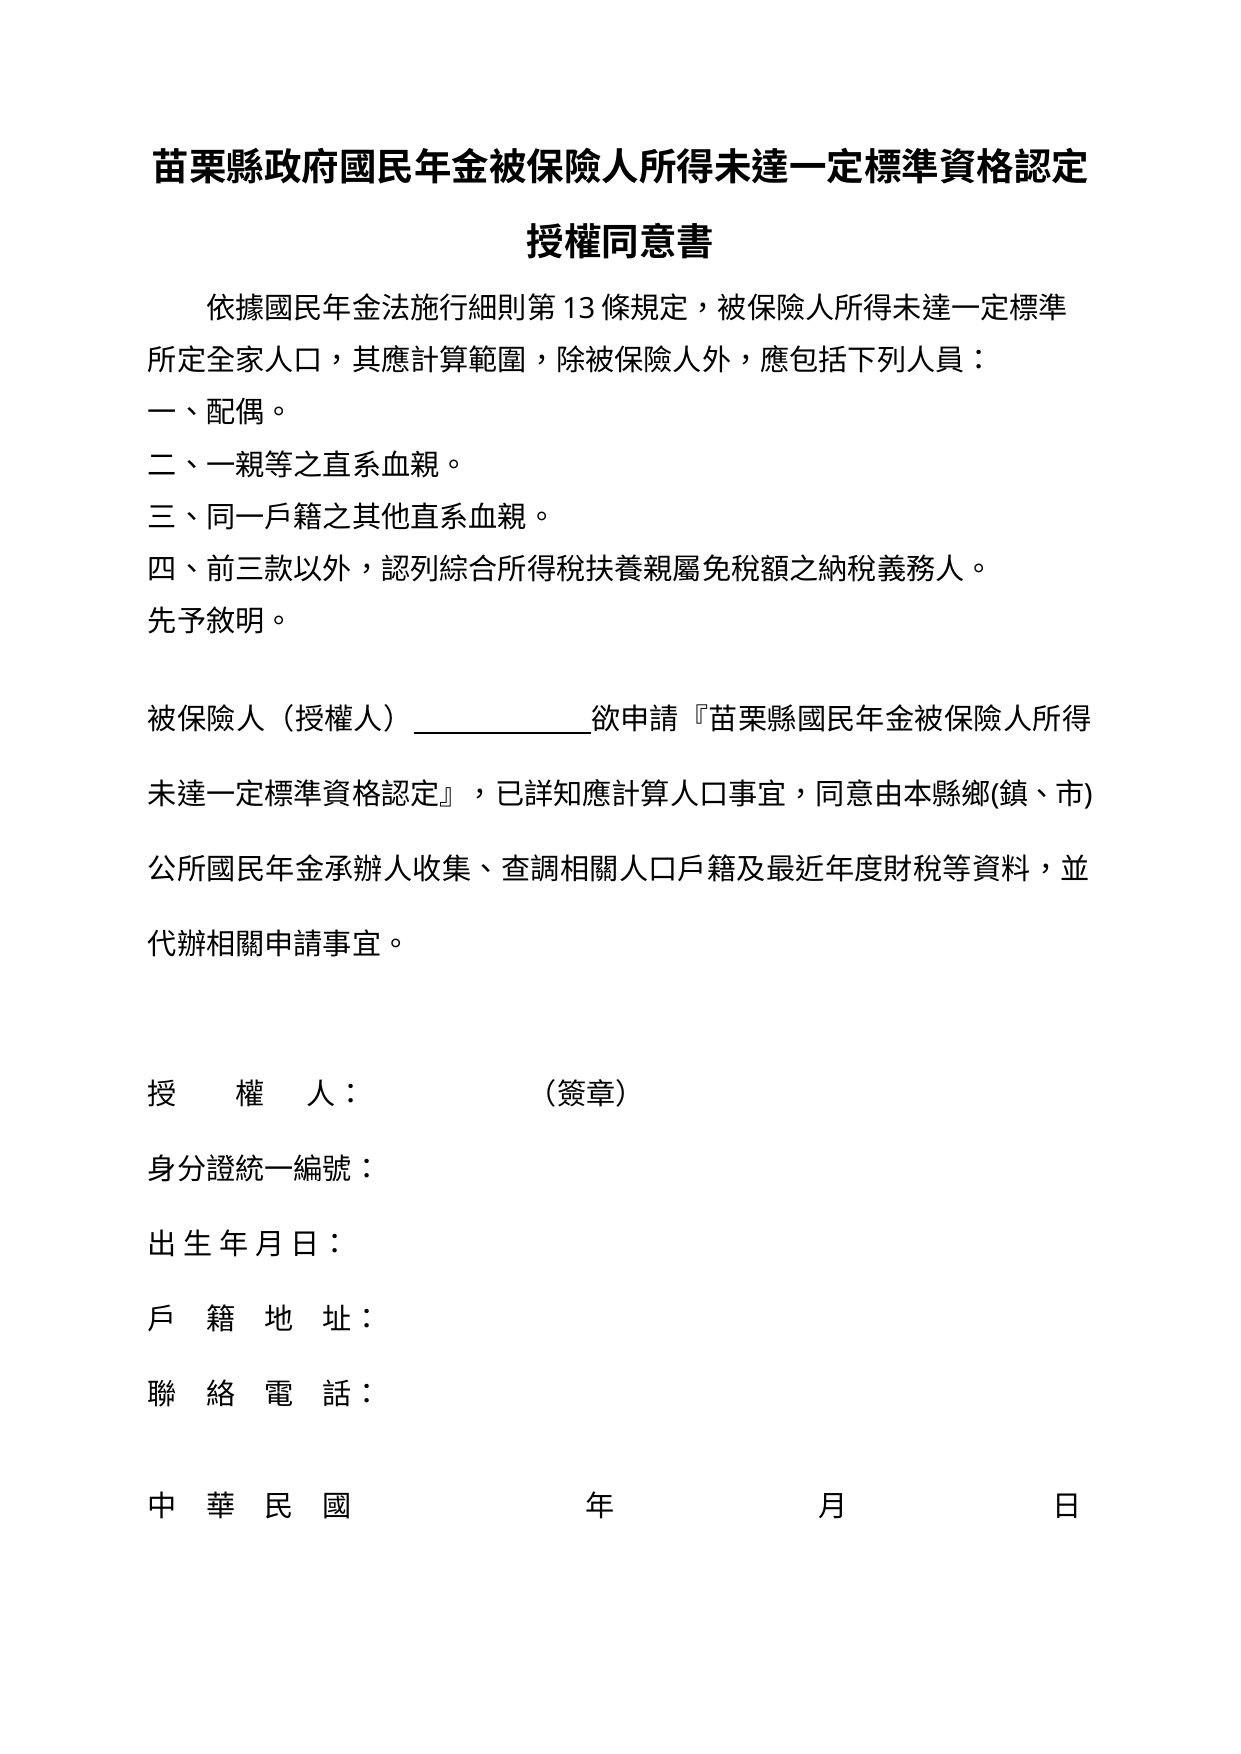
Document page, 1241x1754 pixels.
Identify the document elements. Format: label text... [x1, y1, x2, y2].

text 授 權 人： （簽章） [148, 1054, 1092, 1129]
text 授權同意書 [148, 202, 1092, 277]
text 出 生 年 月 日： [148, 1204, 1092, 1279]
text 苗栗縣政府國民年金被保險人所得未達一定標準資格認定 [148, 127, 1092, 202]
text 一、配偶。 [148, 381, 1092, 433]
text 戶 籍 地 址： [148, 1279, 1092, 1354]
text 身分證統一編號： [148, 1129, 1092, 1204]
text 二、一親等之直系血親。 [148, 433, 1092, 485]
text 聯 絡 電 話： [148, 1354, 1092, 1429]
text 三、同一戶籍之其他直系血親。 [148, 485, 1092, 537]
text 四、前三款以外，認列綜合所得稅扶養親屬免稅額之納稅義務人。 [148, 537, 1092, 589]
text 中 華 民 國 年 月 日 [148, 1467, 1092, 1542]
text 依據國民年金法施行細則第13條規定，被保險人所得未達一定標準所定全家人口，其應計算範圍，除被保險人外，應包括下列人員： [148, 277, 1092, 381]
text 先予敘明。 [148, 589, 1092, 642]
text 被保險人（授權人） 欲申請『苗栗縣國民年金被保險人所得未達一定標準資格認定』，已詳知應計算人口事宜，同意由本縣鄉(鎮、市)公所國民年金承辦人收集、查調相關人口戶籍及最近年度財稅等資料，並代辦相關申請事宜。 [148, 679, 1092, 979]
